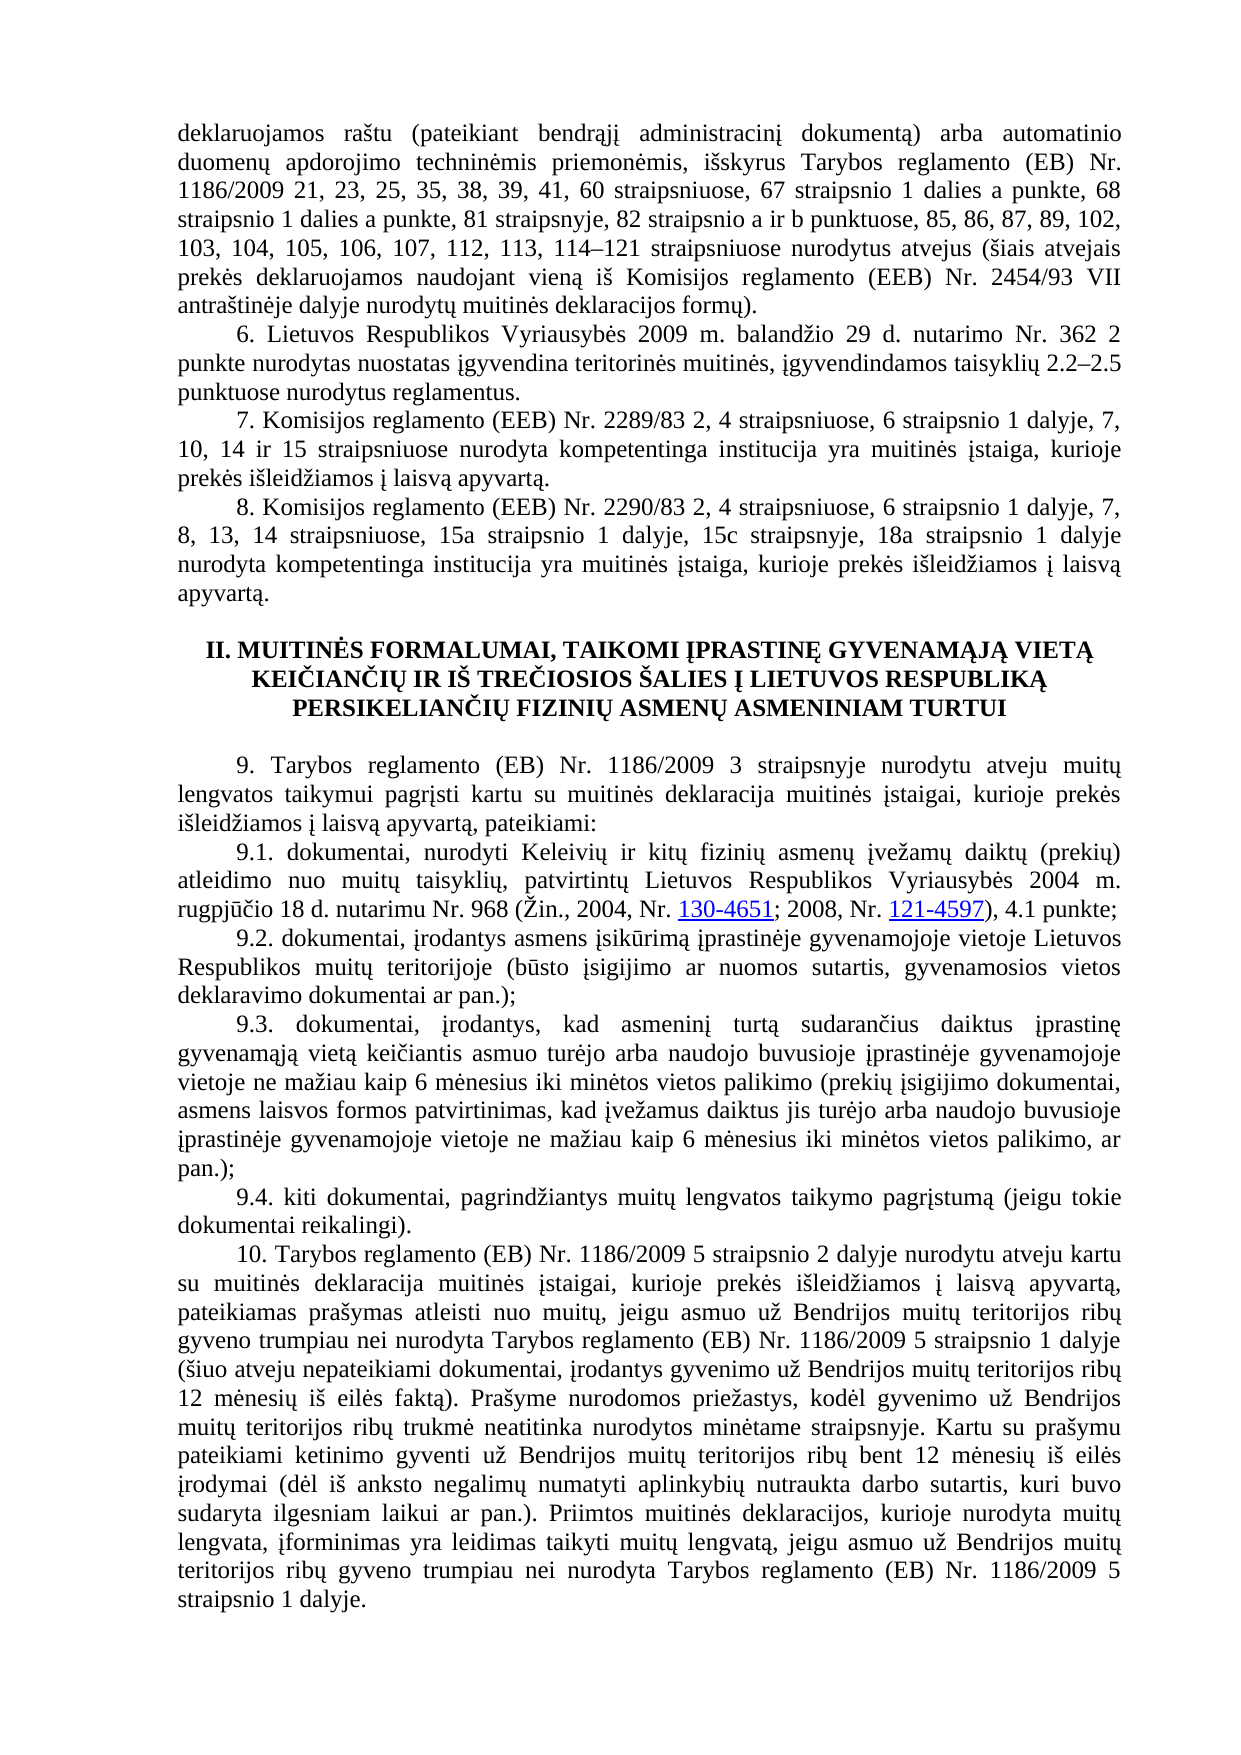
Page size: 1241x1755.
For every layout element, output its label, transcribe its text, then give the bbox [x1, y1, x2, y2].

text 7. Komisijos reglamento (EEB) Nr. 2289/83 2, 4 straipsniuose, 6 straipsnio 1 dalyje, 7, 10, 14 ir 15 straipsniuose nurodyta kompetentinga institucija yra muitinės įstaiga, kurioje prekės išleidžiamos į laisvą apyvartą. [177, 406, 1122, 492]
text 9. Tarybos reglamento (EB) Nr. 1186/2009 3 straipsnyje nurodytu atveju muitų lengvatos taikymui pagrįsti kartu su muitinės deklaracija muitinės įstaigai, kurioje prekės išleidžiamos į laisvą apyvartą, pateikiami: [177, 751, 1122, 837]
text 9.1. dokumentai, nurodyti Keleivių ir kitų fizinių asmenų įvežamų daiktų (prekių) atleidimo nuo muitų taisyklių, patvirtintų Lietuvos Respublikos Vyriausybės 2004 m. rugpjūčio 18 d. nutarimu Nr. 968 (Žin., 2004, Nr. 130-4651; 2008, Nr. 121-4597), 4.1 punkte; [177, 837, 1122, 923]
text 10. Tarybos reglamento (EB) Nr. 1186/2009 5 straipsnio 2 dalyje nurodytu atveju kartu su muitinės deklaracija muitinės įstaigai, kurioje prekės išleidžiamos į laisvą apyvartą, pateikiamas prašymas atleisti nuo muitų, jeigu asmuo už Bendrijos muitų teritorijos ribų gyveno trumpiau nei nurodyta Tarybos reglamento (EB) Nr. 1186/2009 5 straipsnio 1 dalyje (šiuo atveju nepateikiami dokumentai, įrodantys gyvenimo už Bendrijos muitų teritorijos ribų 12 mėnesių iš eilės faktą). Prašyme nurodomos priežastys, kodėl gyvenimo už Bendrijos muitų teritorijos ribų trukmė neatitinka nurodytos minėtame straipsnyje. Kartu su prašymu pateikiami ketinimo gyventi už Bendrijos muitų teritorijos ribų bent 12 mėnesių iš eilės įrodymai (dėl iš anksto negalimų numatyti aplinkybių nutraukta darbo sutartis, kuri buvo sudaryta ilgesniam laikui ar pan.). Priimtos muitinės deklaracijos, kurioje nurodyta muitų lengvata, įforminimas yra leidimas taikyti muitų lengvatą, jeigu asmuo už Bendrijos muitų teritorijos ribų gyveno trumpiau nei nurodyta Tarybos reglamento (EB) Nr. 1186/2009 5 straipsnio 1 dalyje. [177, 1239, 1122, 1613]
text 9.2. dokumentai, įrodantys asmens įsikūrimą įprastinėje gyvenamojoje vietoje Lietuvos Respublikos muitų teritorijoje (būsto įsigijimo ar nuomos sutartis, gyvenamosios vietos deklaravimo dokumentai ar pan.); [177, 923, 1122, 1009]
text deklaruojamos raštu (pateikiant bendrąjį administracinį dokumentą) arba automatinio duomenų apdorojimo techninėmis priemonėmis, išskyrus Tarybos reglamento (EB) Nr. 1186/2009 21, 23, 25, 35, 38, 39, 41, 60 straipsniuose, 67 straipsnio 1 dalies a punkte, 68 straipsnio 1 dalies a punkte, 81 straipsnyje, 82 straipsnio a ir b punktuose, 85, 86, 87, 89, 102, 103, 104, 105, 106, 107, 112, 113, 114–121 straipsniuose nurodytus atvejus (šiais atvejais prekės deklaruojamos naudojant vieną iš Komisijos reglamento (EEB) Nr. 2454/93 VII antraštinėje dalyje nurodytų muitinės deklaracijos formų). [177, 118, 1122, 319]
text II. MUITINĖS FORMALUMAI, TAIKOMI ĮPRASTINĘ GYVENAMĄJĄ VIETĄ KEIČIANČIŲ IR IŠ TREČIOSIOS ŠALIES Į LIETUVOS RESPUBLIKĄ PERSIKELIANČIŲ FIZINIŲ ASMENŲ ASMENINIAM TURTUI [177, 636, 1122, 722]
text 9.4. kiti dokumentai, pagrindžiantys muitų lengvatos taikymo pagrįstumą (jeigu tokie dokumentai reikalingi). [177, 1182, 1122, 1239]
text 9.3. dokumentai, įrodantys, kad asmeninį turtą sudarančius daiktus įprastinę gyvenamąją vietą keičiantis asmuo turėjo arba naudojo buvusioje įprastinėje gyvenamojoje vietoje ne mažiau kaip 6 mėnesius iki minėtos vietos palikimo (prekių įsigijimo dokumentai, asmens laisvos formos patvirtinimas, kad įvežamus daiktus jis turėjo arba naudojo buvusioje įprastinėje gyvenamojoje vietoje ne mažiau kaip 6 mėnesius iki minėtos vietos palikimo, ar pan.); [177, 1009, 1122, 1182]
text 8. Komisijos reglamento (EEB) Nr. 2290/83 2, 4 straipsniuose, 6 straipsnio 1 dalyje, 7, 8, 13, 14 straipsniuose, 15a straipsnio 1 dalyje, 15c straipsnyje, 18a straipsnio 1 dalyje nurodyta kompetentinga institucija yra muitinės įstaiga, kurioje prekės išleidžiamos į laisvą apyvartą. [177, 492, 1122, 607]
text 6. Lietuvos Respublikos Vyriausybės 2009 m. balandžio 29 d. nutarimo Nr. 362 2 punkte nurodytas nuostatas įgyvendina teritorinės muitinės, įgyvendindamos taisyklių 2.2–2.5 punktuose nurodytus reglamentus. [177, 319, 1122, 406]
